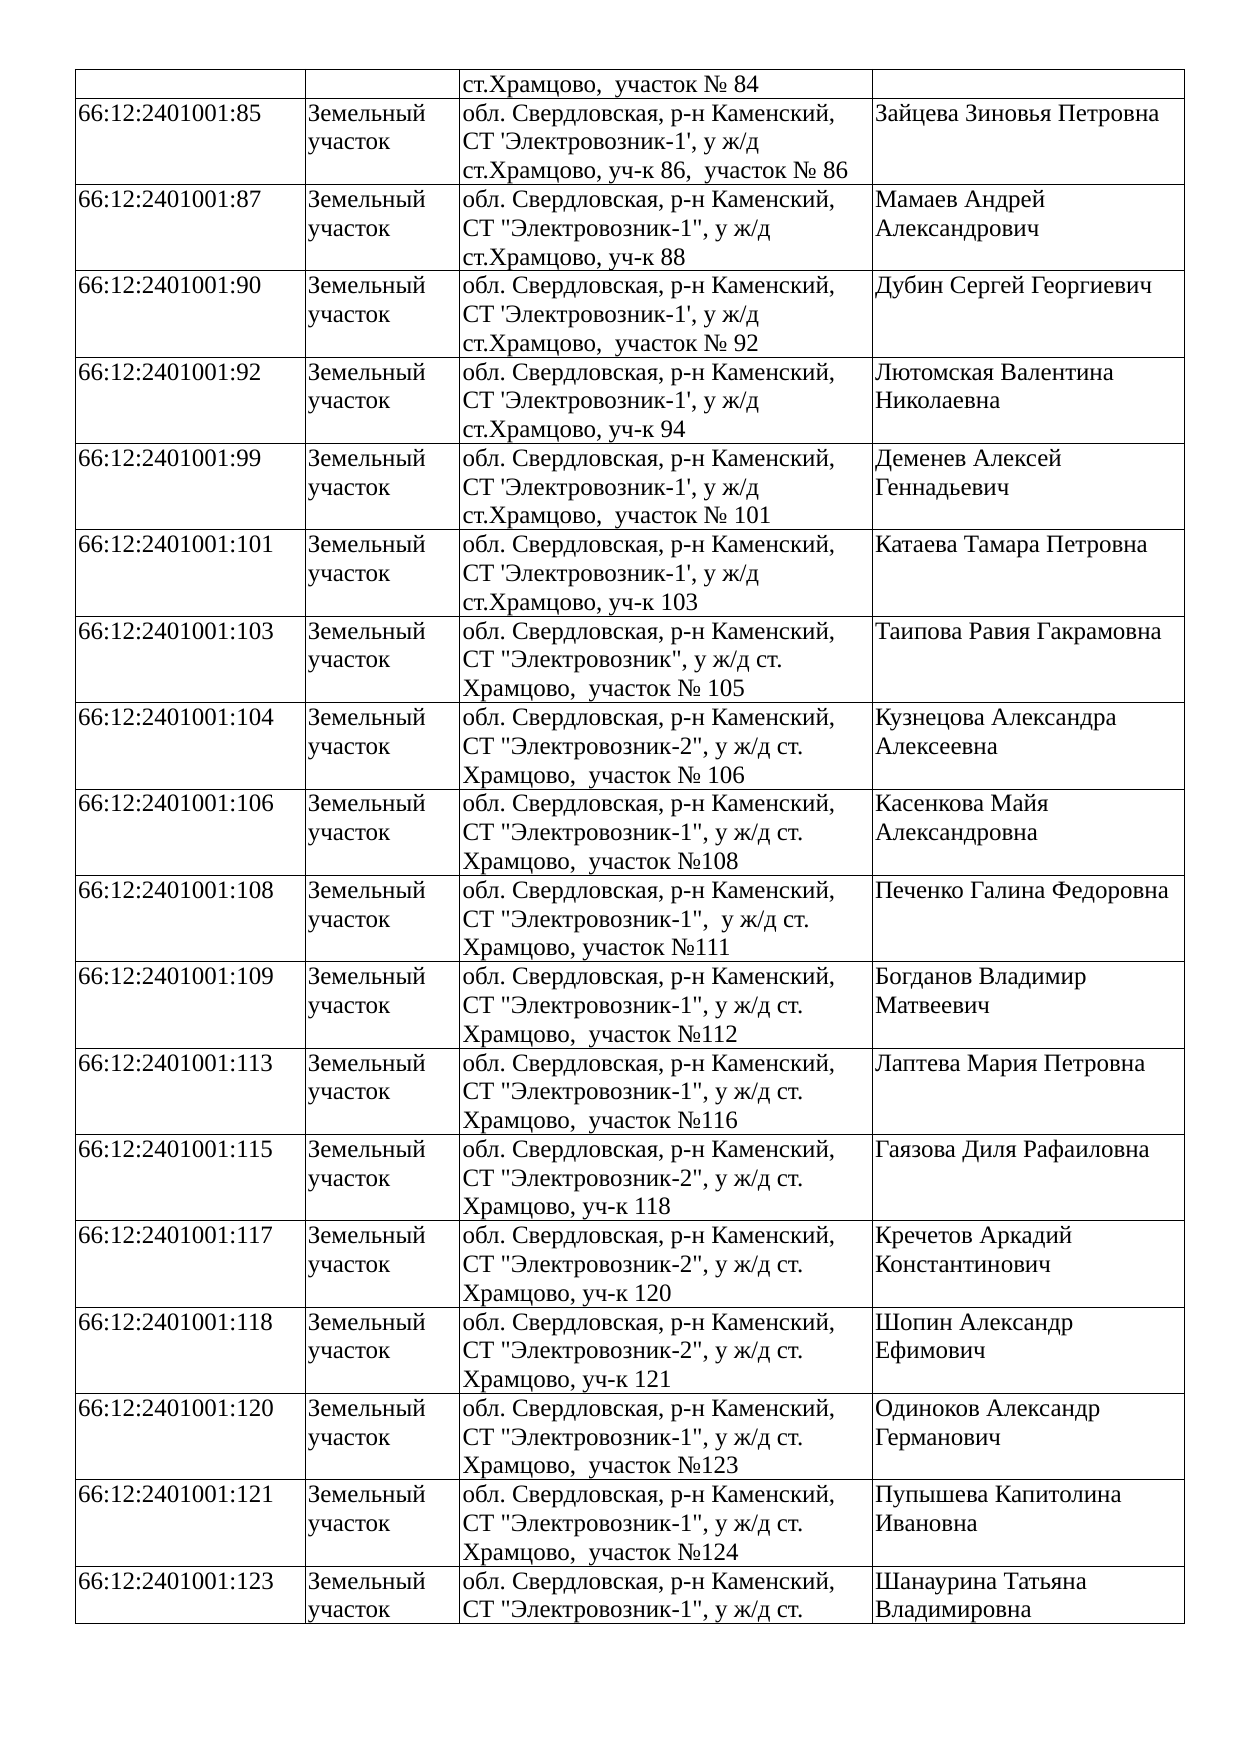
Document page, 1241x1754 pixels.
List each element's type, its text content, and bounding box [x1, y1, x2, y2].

table_cell [873, 70, 1184, 98]
table_cell обл. Свердловская, р-н Каменский, СТ 'Электровозник-1', у ж/д ст.Храмцово, участок № 101 [460, 444, 872, 529]
table_cell 66:12:2401001:115 [76, 1135, 305, 1220]
table_cell обл. Свердловская, р-н Каменский, СТ 'Электровозник-1', у ж/д ст.Храмцово, уч-к 86, участок № 86 [460, 99, 872, 184]
table_cell ст.Храмцово, участок № 84 [460, 70, 872, 98]
table_cell Земельный участок [306, 271, 459, 357]
table_cell Пупышева Капитолина Ивановна [873, 1480, 1184, 1566]
table_cell 66:12:2401001:101 [76, 530, 305, 616]
table_cell обл. Свердловская, р-н Каменский, СТ "Электровозник-1", у ж/д ст. Храмцово, участок №108 [460, 790, 872, 875]
table_cell 66:12:2401001:106 [76, 790, 305, 875]
table_cell Земельный участок [306, 185, 459, 270]
table_cell Мамаев Андрей Александрович [873, 185, 1184, 270]
table_cell 66:12:2401001:108 [76, 876, 305, 961]
table_cell обл. Свердловская, р-н Каменский, СТ "Электровозник", у ж/д ст. Храмцово, участок № 105 [460, 617, 872, 702]
table_cell обл. Свердловская, р-н Каменский, СТ "Электровозник-1", у ж/д ст. Храмцово, участок №116 [460, 1049, 872, 1134]
table_cell Земельный участок [306, 703, 459, 788]
table_cell обл. Свердловская, р-н Каменский, СТ "Электровозник-2", у ж/д ст. Храмцово, уч-к 120 [460, 1221, 872, 1307]
table_cell Лаптева Мария Петровна [873, 1049, 1184, 1134]
table_cell Богданов Владимир Матвеевич [873, 962, 1184, 1047]
table_cell Земельный участок [306, 1221, 459, 1307]
table_cell 66:12:2401001:104 [76, 703, 305, 788]
table_cell обл. Свердловская, р-н Каменский, СТ "Электровозник-1", у ж/д ст. [460, 1567, 872, 1623]
table_cell [76, 70, 305, 98]
table_cell Катаева Тамара Петровна [873, 530, 1184, 616]
table_cell Земельный участок [306, 1049, 459, 1134]
table_cell Земельный участок [306, 99, 459, 184]
table_cell Дубин Сергей Георгиевич [873, 271, 1184, 357]
table_cell 66:12:2401001:118 [76, 1308, 305, 1393]
table_cell Земельный участок [306, 1480, 459, 1566]
table_cell 66:12:2401001:103 [76, 617, 305, 702]
table_cell Земельный участок [306, 1135, 459, 1220]
table_cell Касенкова Майя Александровна [873, 790, 1184, 875]
table_cell обл. Свердловская, р-н Каменский, СТ 'Электровозник-1', у ж/д ст.Храмцово, уч-к 103 [460, 530, 872, 616]
table_cell [306, 70, 459, 98]
table_cell Земельный участок [306, 530, 459, 616]
table_cell обл. Свердловская, р-н Каменский, СТ 'Электровозник-1', у ж/д ст.Храмцово, уч-к 94 [460, 358, 872, 443]
table_cell обл. Свердловская, р-н Каменский, СТ 'Электровозник-1', у ж/д ст.Храмцово, участок № 92 [460, 271, 872, 357]
table_cell обл. Свердловская, р-н Каменский, СТ "Электровозник-2", у ж/д ст. Храмцово, уч-к 118 [460, 1135, 872, 1220]
table_cell обл. Свердловская, р-н Каменский, СТ "Электровозник-1", у ж/д ст. Храмцово, участок №112 [460, 962, 872, 1047]
table_cell 66:12:2401001:113 [76, 1049, 305, 1134]
table_cell Земельный участок [306, 1394, 459, 1479]
table_cell Земельный участок [306, 358, 459, 443]
table_cell 66:12:2401001:123 [76, 1567, 305, 1623]
table_cell обл. Свердловская, р-н Каменский, СТ "Электровозник-1", у ж/д ст. Храмцово, участок №123 [460, 1394, 872, 1479]
table_cell Деменев Алексей Геннадьевич [873, 444, 1184, 529]
table_cell Лютомская Валентина Николаевна [873, 358, 1184, 443]
table_cell Кузнецова Александра Алексеевна [873, 703, 1184, 788]
table_cell Земельный участок [306, 876, 459, 961]
table_cell Земельный участок [306, 790, 459, 875]
table_cell обл. Свердловская, р-н Каменский, СТ "Электровозник-1", у ж/д ст. Храмцово, участок №124 [460, 1480, 872, 1566]
table_cell Земельный участок [306, 962, 459, 1047]
table_cell 66:12:2401001:121 [76, 1480, 305, 1566]
table_cell Земельный участок [306, 617, 459, 702]
table_cell Таипова Равия Гакрамовна [873, 617, 1184, 702]
table_cell 66:12:2401001:120 [76, 1394, 305, 1479]
table_cell Гаязова Диля Рафаиловна [873, 1135, 1184, 1220]
table_cell Кречетов Аркадий Константинович [873, 1221, 1184, 1307]
table_cell Земельный участок [306, 444, 459, 529]
table_cell Шанаурина Татьяна Владимировна [873, 1567, 1184, 1623]
table_cell обл. Свердловская, р-н Каменский, СТ "Электровозник-1", у ж/д ст.Храмцово, уч-к 88 [460, 185, 872, 270]
table_cell обл. Свердловская, р-н Каменский, СТ "Электровозник-2", у ж/д ст. Храмцово, участок № 106 [460, 703, 872, 788]
table_cell 66:12:2401001:117 [76, 1221, 305, 1307]
table_cell обл. Свердловская, р-н Каменский, СТ "Электровозник-1", у ж/д ст. Храмцово, участок №111 [460, 876, 872, 961]
table_cell Одиноков Александр Германович [873, 1394, 1184, 1479]
table_cell 66:12:2401001:87 [76, 185, 305, 270]
table_cell Земельный участок [306, 1567, 459, 1623]
table_cell Зайцева Зиновья Петровна [873, 99, 1184, 184]
table_cell обл. Свердловская, р-н Каменский, СТ "Электровозник-2", у ж/д ст. Храмцово, уч-к 121 [460, 1308, 872, 1393]
table_cell Земельный участок [306, 1308, 459, 1393]
table_cell 66:12:2401001:99 [76, 444, 305, 529]
table_cell 66:12:2401001:85 [76, 99, 305, 184]
table_cell Печенко Галина Федоровна [873, 876, 1184, 961]
table_cell 66:12:2401001:90 [76, 271, 305, 357]
table_cell Шопин Александр Ефимович [873, 1308, 1184, 1393]
table_cell 66:12:2401001:92 [76, 358, 305, 443]
table_cell 66:12:2401001:109 [76, 962, 305, 1047]
